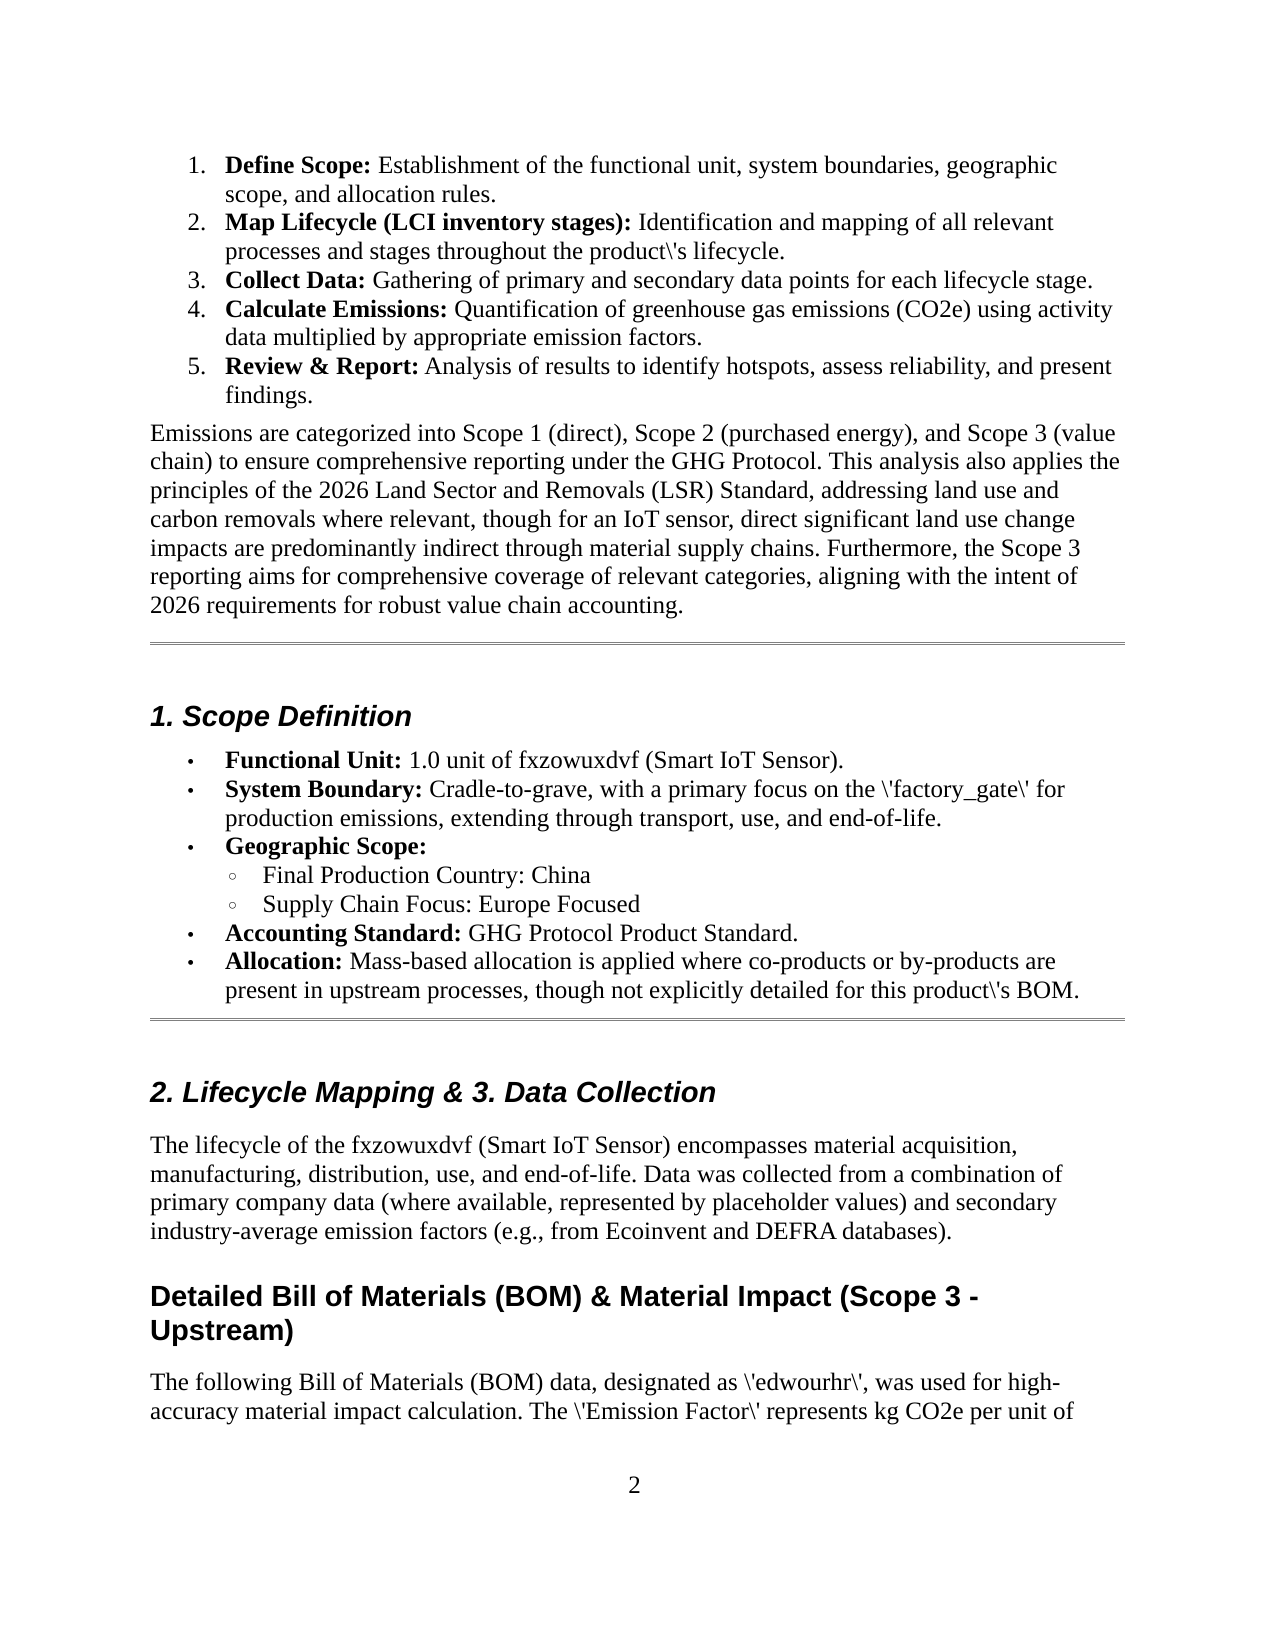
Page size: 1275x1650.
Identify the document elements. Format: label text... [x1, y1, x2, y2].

text The following Bill of Materials (BOM) data, designated as \'edwourhr\', was used for high-accuracy material impact calculation. The \'Emission Factor\' represents kg CO2e per unit of [150, 1367, 1125, 1425]
list Geographic Scope: [187, 831, 1125, 860]
list Map Lifecycle (LCI inventory stages): Identification and mapping of all relevant processes and stages throughout the product\'s lifecycle. [187, 207, 1125, 265]
list Allocation: Mass-based allocation is applied where co-products or by-products are present in upstream processes, though not explicitly detailed for this product\'s BOM. [187, 946, 1125, 1004]
list System Boundary: Cradle-to-grave, with a primary focus on the \'factory_gate\' for production emissions, extending through transport, use, and end-of-life. [187, 774, 1125, 831]
text Emissions are categorized into Scope 1 (direct), Scope 2 (purchased energy), and Scope 3 (value chain) to ensure comprehensive reporting under the GHG Protocol. This analysis also applies the principles of the 2026 Land Sector and Removals (LSR) Standard, addressing land use and carbon removals where relevant, though for an IoT sensor, direct significant land use change impacts are predominantly indirect through material supply chains. Furthermore, the Scope 3 reporting aims for comprehensive coverage of relevant categories, aligning with the intent of 2026 requirements for robust value chain accounting. [150, 418, 1125, 619]
subtitle 2. Lifecycle Mapping & 3. Data Collection [150, 1075, 1125, 1108]
text The lifecycle of the fxzowuxdvf (Smart IoT Sensor) encompasses material acquisition, manufacturing, distribution, use, and end-of-life. Data was collected from a combination of primary company data (where available, represented by placeholder values) and secondary industry-average emission factors (e.g., from Ecoinvent and DEFRA databases). [150, 1130, 1125, 1245]
list Accounting Standard: GHG Protocol Product Standard. [187, 918, 1125, 946]
list Supply Chain Focus: Europe Focused [225, 889, 1125, 918]
list Define Scope: Establishment of the functional unit, system boundaries, geographic scope, and allocation rules. [187, 150, 1125, 207]
subtitle 1. Scope Definition [150, 699, 1125, 733]
list Final Production Country: China [225, 860, 1125, 889]
subtitle Detailed Bill of Materials (BOM) & Material Impact (Scope 3 - Upstream) [150, 1279, 1125, 1346]
list Review & Report: Analysis of results to identify hotspots, assess reliability, and present findings. [187, 351, 1125, 409]
list Functional Unit: 1.0 unit of fxzowuxdvf (Smart IoT Sensor). [187, 745, 1125, 774]
list Collect Data: Gathering of primary and secondary data points for each lifecycle stage. [187, 265, 1125, 294]
list Calculate Emissions: Quantification of greenhouse gas emissions (CO2e) using activity data multiplied by appropriate emission factors. [187, 294, 1125, 351]
